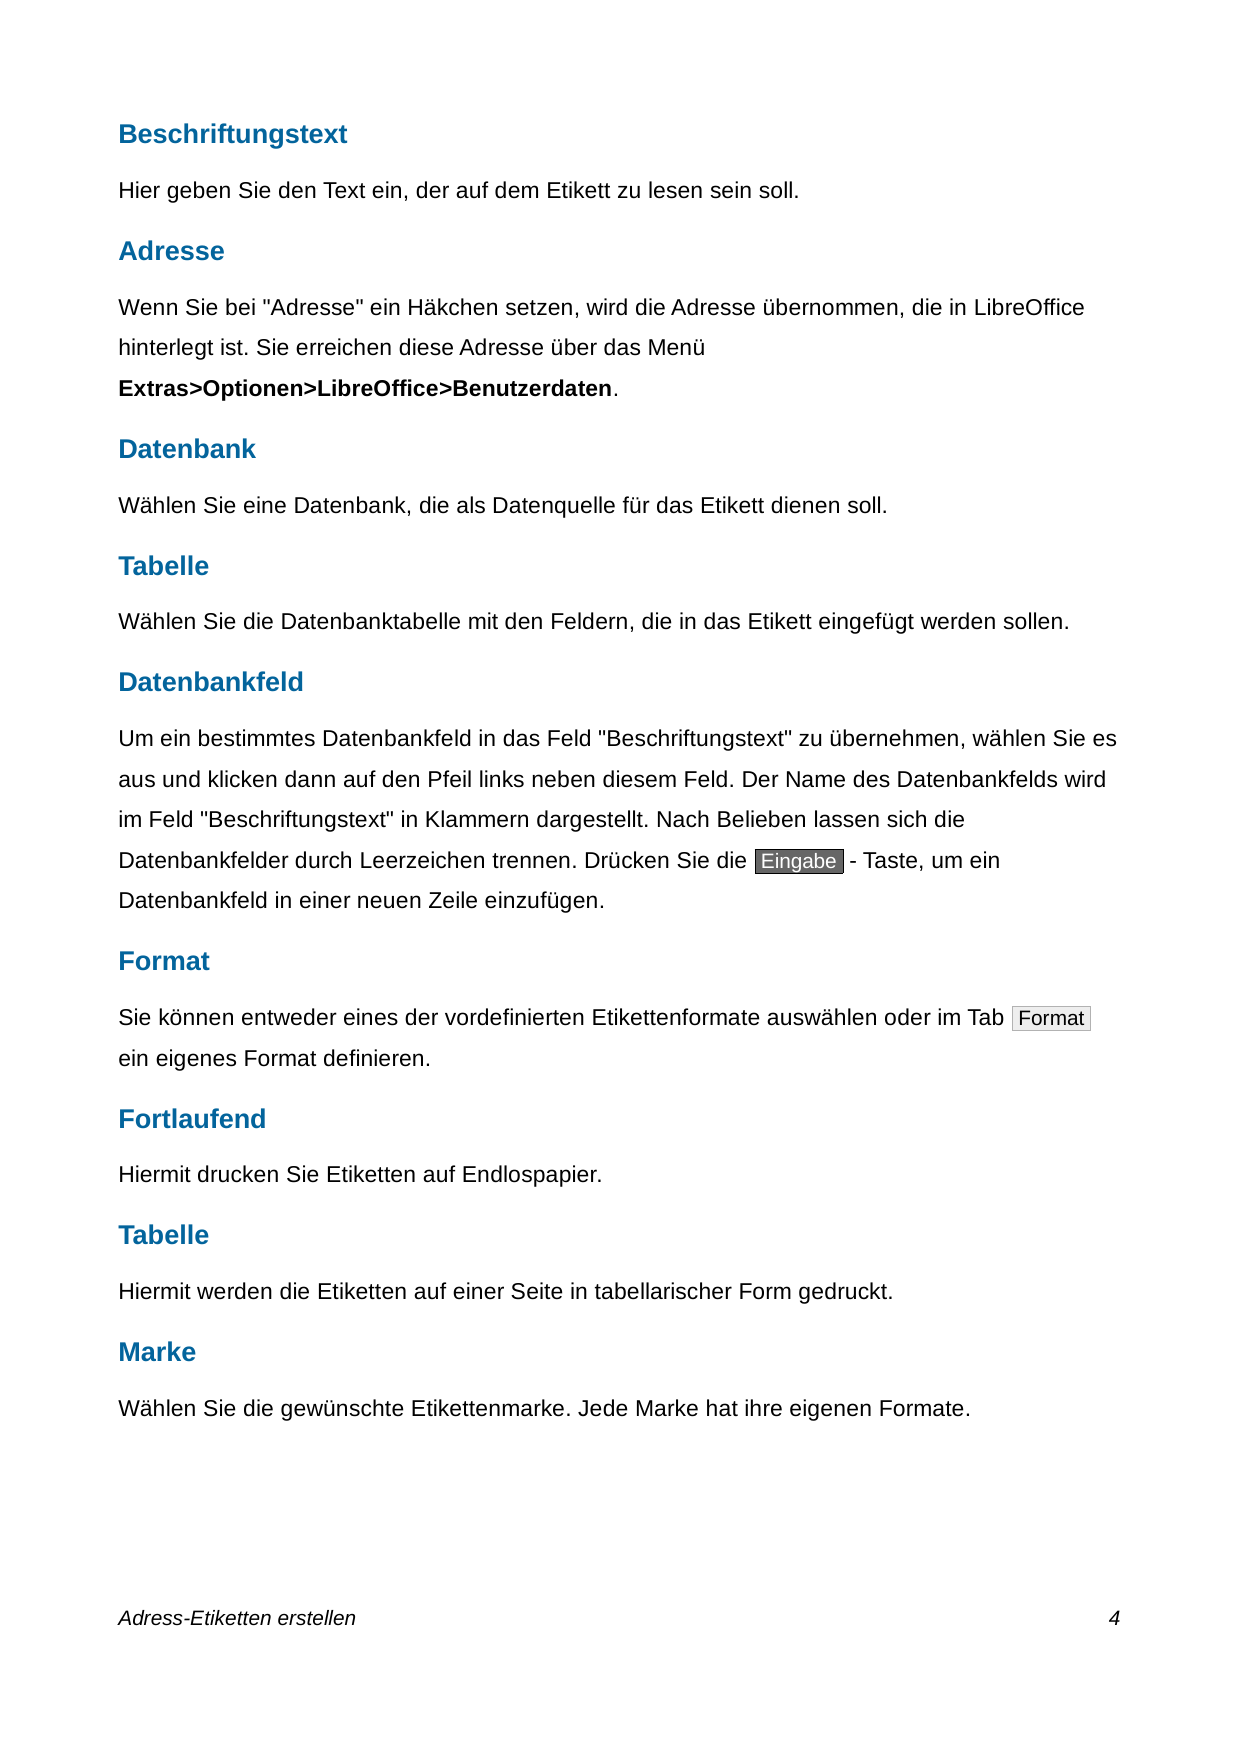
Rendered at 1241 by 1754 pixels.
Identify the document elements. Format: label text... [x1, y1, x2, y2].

text Wählen Sie die Datenbanktabelle mit den Feldern, die in das Etikett eingefügt werden sollen. [118, 608, 1122, 635]
subtitle Fortlaufend [118, 1102, 1122, 1133]
text Hiermit drucken Sie Etiketten auf Endlospapier. [118, 1161, 1122, 1188]
text Hier geben Sie den Text ein, der auf dem Etikett zu lesen sein soll. [118, 176, 1122, 203]
subtitle Beschriftungstext [118, 118, 1122, 149]
subtitle Datenbankfeld [118, 666, 1122, 697]
subtitle Adresse [118, 235, 1122, 266]
text Wenn Sie bei "Adresse" ein Häkchen setzen, wird die Adresse übernommen, die in LibreOffice hinterlegt ist. Sie erreichen diese Adresse über das Menü Extras>Optionen>LibreOffice>Benutzerdaten. [118, 293, 1122, 401]
subtitle Marke [118, 1336, 1122, 1367]
text Wählen Sie die gewünschte Etikettenmarke. Jede Marke hat ihre eigenen Formate. [118, 1394, 1122, 1421]
text Hiermit werden die Etiketten auf einer Seite in tabellarischer Form gedruckt. [118, 1277, 1122, 1304]
subtitle Tabelle [118, 1219, 1122, 1250]
text Wählen Sie eine Datenbank, die als Datenquelle für das Etikett dienen soll. [118, 491, 1122, 518]
text Sie können entweder eines der vordefinierten Etikettenformate auswählen oder im Tab Format ein eigenes Format definieren. [118, 1003, 1122, 1071]
subtitle Datenbank [118, 433, 1122, 464]
subtitle Format [118, 945, 1122, 976]
subtitle Tabelle [118, 549, 1122, 580]
text Um ein bestimmtes Datenbankfeld in das Feld "Beschriftungstext" zu übernehmen, wählen Sie es aus und klicken dann auf den Pfeil links neben diesem Feld. Der Name des Datenbankfelds wird im Feld "Beschriftungstext" in Klammern dargestellt. Nach Belieben lassen sich die Datenbankfelder durch Leerzeichen trennen. Drücken Sie die Eingabe - Taste, um ein Datenbankfeld in einer neuen Zeile einzufügen. [118, 724, 1122, 914]
